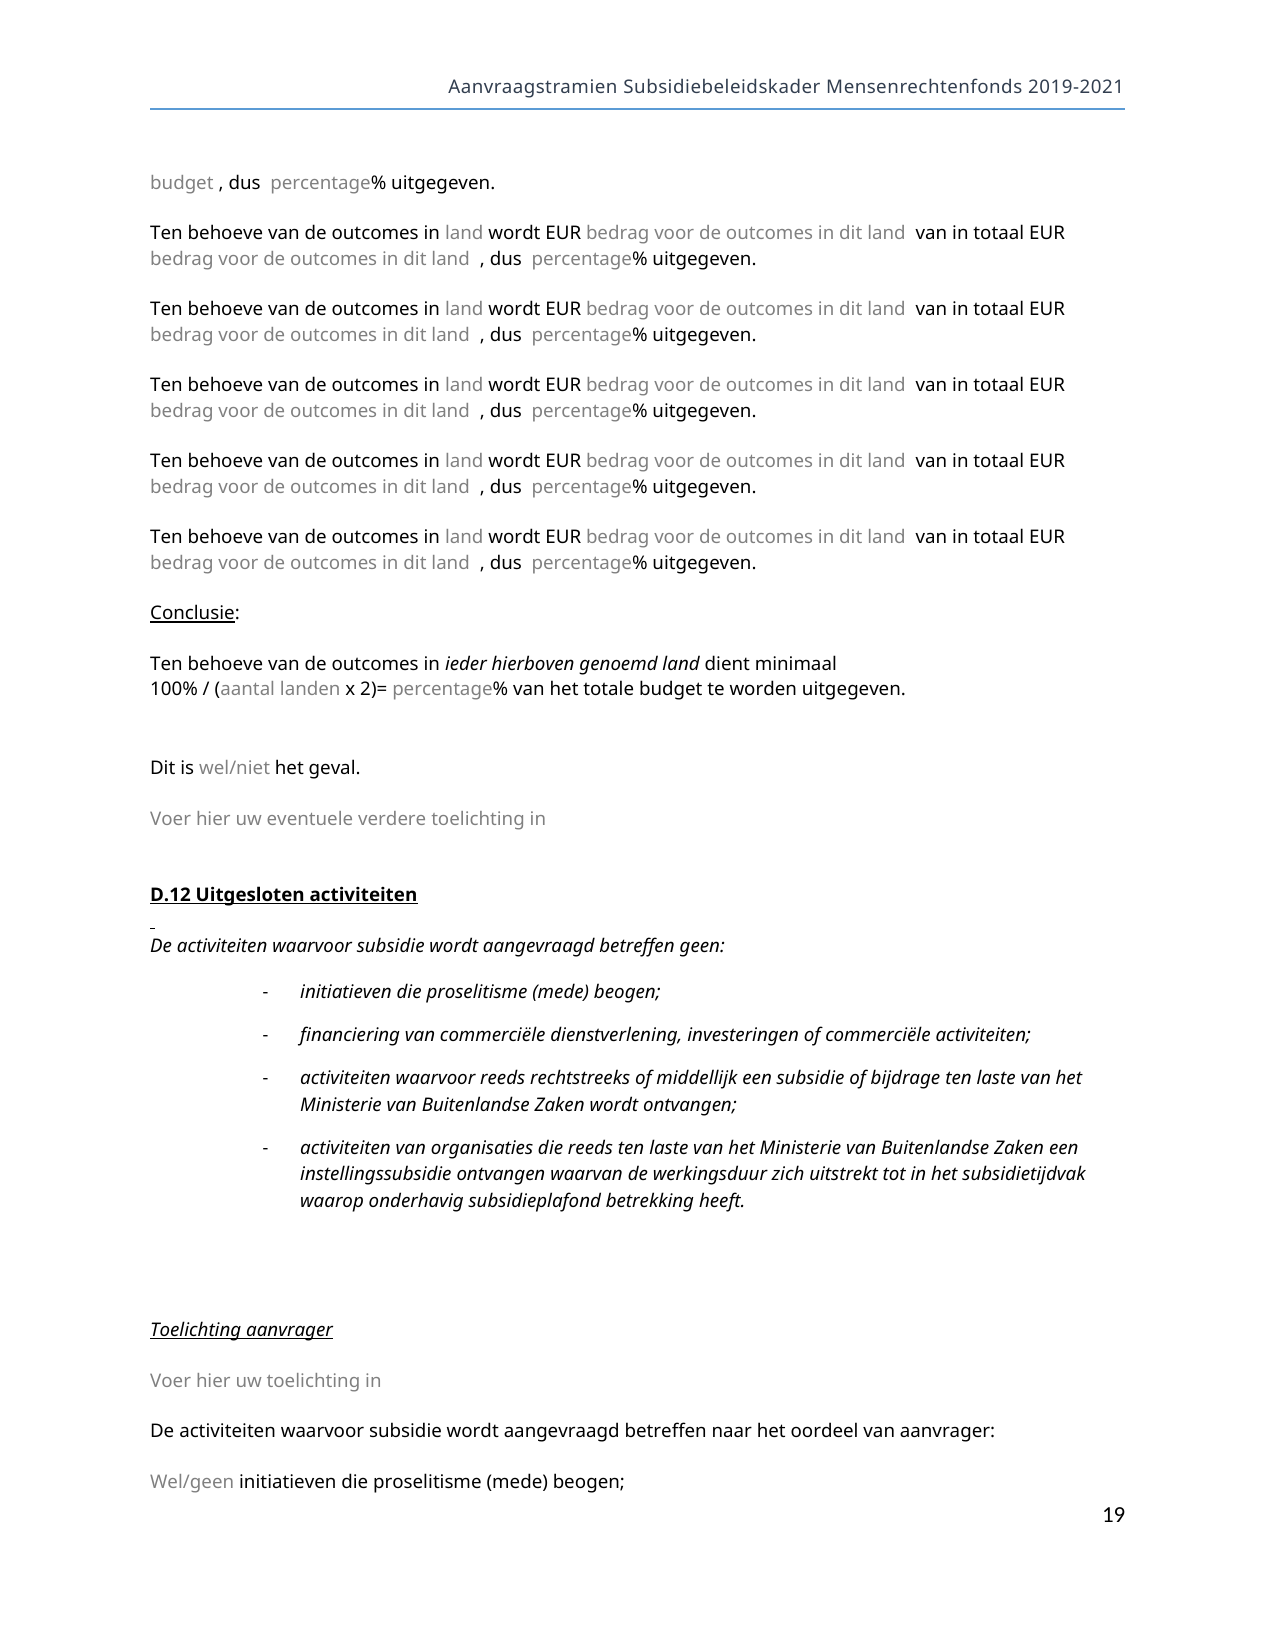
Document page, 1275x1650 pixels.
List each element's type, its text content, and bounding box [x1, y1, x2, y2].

text Ten behoeve van de outcomes in ieder hierboven genoemd land dient minimaal 100% / (aantal landen x 2)= percentage% van het totale budget te worden uitgegeven. [150, 650, 1125, 729]
text Ten behoeve van de outcomes in land wordt EUR bedrag voor de outcomes in dit land van in totaal EUR bedrag voor de outcomes in dit land , dus percentage% uitgegeven. [150, 296, 1125, 347]
list activiteiten waarvoor reeds rechtstreeks of middellijk een subsidie of bijdrage ten laste van het Ministerie van Buitenlandse Zaken wordt ontvangen; [262, 1064, 1125, 1116]
text Dit is wel/niet het geval. [150, 754, 1125, 780]
text Voer hier uw eventuele verdere toelichting in [150, 805, 1125, 830]
text Ten behoeve van de outcomes in land wordt EUR bedrag voor de outcomes in dit land van in totaal EUR bedrag voor de outcomes in dit land , dus percentage% uitgegeven. [150, 524, 1125, 575]
text Ten behoeve van de outcomes in land wordt EUR bedrag voor de outcomes in dit land van in totaal EUR bedrag voor de outcomes in dit land , dus percentage% uitgegeven. [150, 448, 1125, 499]
list initiatieven die proselitisme (mede) beogen; [262, 978, 1125, 1004]
text Wel/geen initiatieven die proselitisme (mede) beogen; [150, 1468, 1125, 1493]
text Voer hier uw toelichting in [150, 1367, 1125, 1392]
list activiteiten van organisaties die reeds ten laste van het Ministerie van Buitenlandse Zaken een instellingssubsidie ontvangen waarvan de werkingsduur zich uitstrekt tot in het subsidietijdvak waarop onderhavig subsidieplafond betrekking heeft. [262, 1134, 1125, 1212]
text Ten behoeve van de outcomes in land wordt EUR bedrag voor de outcomes in dit land van in totaal EUR bedrag voor de outcomes in dit land , dus percentage% uitgegeven. [150, 219, 1125, 271]
text D.12 Uitgesloten activiteiten De activiteiten waarvoor subsidie wordt aangevraagd betreffen geen: [150, 855, 1125, 957]
text budget , dus percentage% uitgegeven. [150, 169, 1125, 194]
text Toelichting aanvrager [150, 1316, 1125, 1342]
text De activiteiten waarvoor subsidie wordt aangevraagd betreffen naar het oordeel van aanvrager: [150, 1417, 1125, 1443]
list financiering van commerciële dienstverlening, investeringen of commerciële activiteiten; [262, 1021, 1125, 1047]
text Conclusie: [150, 600, 1125, 625]
text Ten behoeve van de outcomes in land wordt EUR bedrag voor de outcomes in dit land van in totaal EUR bedrag voor de outcomes in dit land , dus percentage% uitgegeven. [150, 372, 1125, 423]
